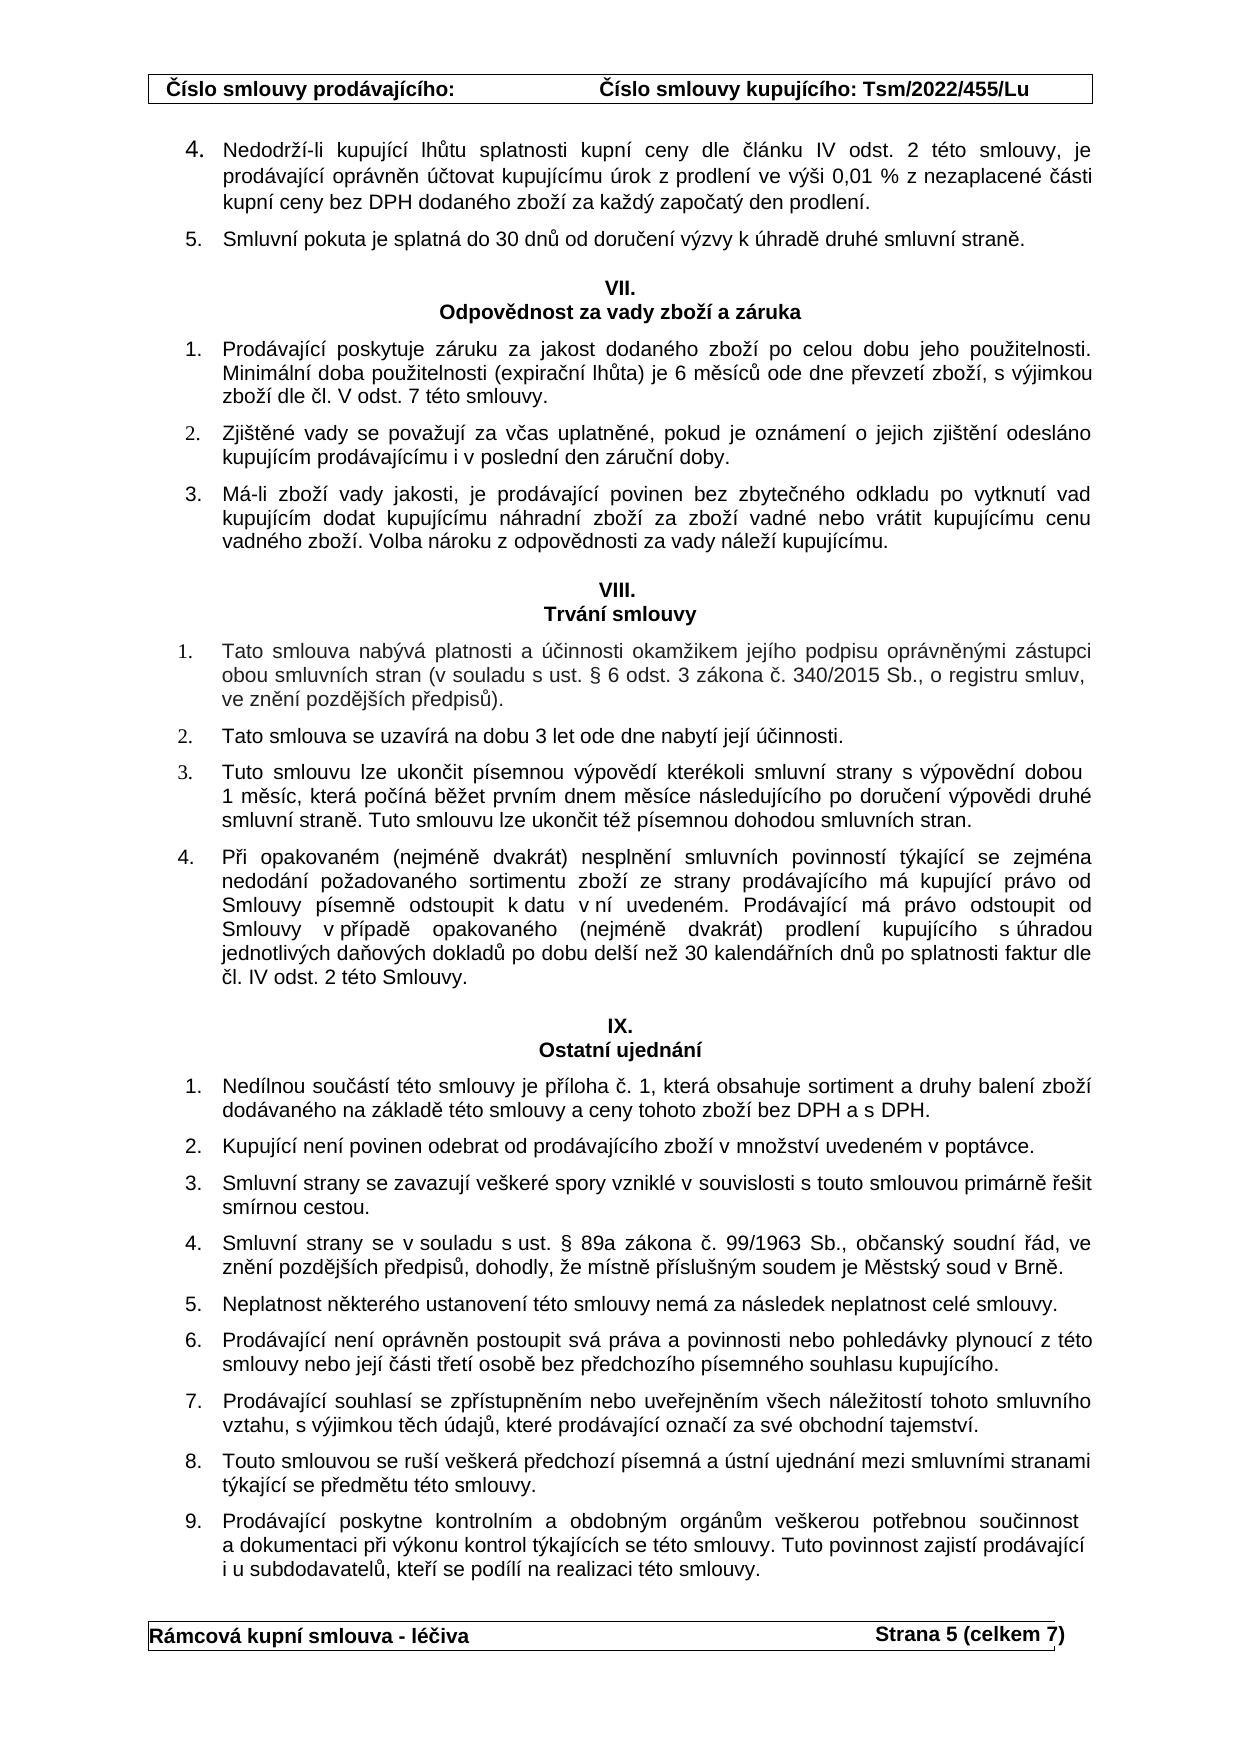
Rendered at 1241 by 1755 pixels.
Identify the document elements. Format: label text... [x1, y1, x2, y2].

list Nedílnou součástí této smlouvy je příloha č. 1, která obsahuje sortiment a druhy balení zboží dodávaného na základě této smlouvy a ceny tohoto zboží bez DPH a s DPH. [185, 1074, 1093, 1122]
list Neplatnost některého ustanovení této smlouvy nemá za následek neplatnost celé smlouvy. [185, 1292, 1093, 1316]
list Touto smlouvou se ruší veškerá předchozí písemná a ústní ujednání mezi smluvními stranami týkající se předmětu této smlouvy. [185, 1449, 1093, 1497]
text Trvání smlouvy [148, 602, 1093, 626]
subtitle Odpovědnost za vady zboží a záruka [148, 300, 1093, 324]
list Smluvní pokuta je splatná do 30 dnů od doručení výzvy k úhradě druhé smluvní straně. [185, 227, 1093, 251]
list Kupující není povinen odebrat od prodávajícího zboží v množství uvedeném v poptávce. [185, 1134, 1093, 1158]
text IX. [148, 1013, 1093, 1037]
list Zjištěné vady se považují za včas uplatněné, pokud je oznámení o jejich zjištění odesláno kupujícím prodávajícímu i v poslední den záruční doby. [185, 421, 1093, 469]
list Tuto smlouvu lze ukončit písemnou výpovědí kterékoli smluvní strany s výpovědní dobou 1 měsíc, která počíná běžet prvním dnem měsíce následujícího po doručení výpovědi druhé smluvní straně. Tuto smlouvu lze ukončit též písemnou dohodou smluvních stran. [177, 760, 1093, 832]
list Má-li zboží vady jakosti, je prodávající povinen bez zbytečného odkladu po vytknutí vad kupujícím dodat kupujícímu náhradní zboží za zboží vadné nebo vrátit kupujícímu cenu vadného zboží. Volba nároku z odpovědnosti za vady náleží kupujícímu. [185, 481, 1093, 553]
list Tato smlouva se uzavírá na dobu 3 let ode dne nabytí její účinnosti. [177, 723, 1093, 748]
list Prodávající souhlasí se zpřístupněním nebo uveřejněním všech náležitostí tohoto smluvního vztahu, s výjimkou těch údajů, které prodávající označí za své obchodní tajemství. [185, 1388, 1093, 1436]
list Při opakovaném (nejméně dvakrát) nesplnění smluvních povinností týkající se zejména nedodání požadovaného sortimentu zboží ze strany prodávajícího má kupující právo od Smlouvy písemně odstoupit k datu v ní uvedeném. Prodávající má právo odstoupit od Smlouvy v případě opakovaného (nejméně dvakrát) prodlení kupujícího s úhradou jednotlivých daňových dokladů po dobu delší než 30 kalendářních dnů po splatnosti faktur dle čl. IV odst. 2 této Smlouvy. [177, 845, 1093, 988]
text Ostatní ujednání [148, 1037, 1093, 1061]
list Smluvní strany se zavazují veškeré spory vzniklé v souvislosti s touto smlouvou primárně řešit smírnou cestou. [185, 1171, 1093, 1219]
list Prodávající poskytne kontrolním a obdobným orgánům veškerou potřebnou součinnost a dokumentaci při výkonu kontrol týkajících se této smlouvy. Tuto povinnost zajistí prodávající i u subdodavatelů, kteří se podílí na realizaci této smlouvy. [185, 1509, 1093, 1581]
list Nedodrží-li kupující lhůtu splatnosti kupní ceny dle článku IV odst. 2 této smlouvy, je prodávající oprávněn účtovat kupujícímu úrok z prodlení ve výši 0,01 % z nezaplacené části kupní ceny bez DPH dodaného zboží za každý započatý den prodlení. [185, 133, 1093, 214]
text VII. [148, 276, 1093, 300]
list Smluvní strany se v souladu s ust. § 89a zákona č. 99/1963 Sb., občanský soudní řád, ve znění pozdějších předpisů, dohodly, že místně příslušným soudem je Městský soud v Brně. [185, 1231, 1093, 1279]
list Tato smlouva nabývá platnosti a účinnosti okamžikem jejího podpisu oprávněnými zástupci obou smluvních stran (v souladu s ust. § 6 odst. 3 zákona č. 340/2015 Sb., o registru smluv, ve znění pozdějších předpisů). [177, 639, 1093, 711]
list Prodávající není oprávněn postoupit svá práva a povinnosti nebo pohledávky plynoucí z této smlouvy nebo její části třetí osobě bez předchozího písemného souhlasu kupujícího. [185, 1328, 1093, 1376]
text VIII. [148, 578, 1093, 602]
list Prodávající poskytuje záruku za jakost dodaného zboží po celou dobu jeho použitelnosti. Minimální doba použitelnosti (expirační lhůta) je 6 měsíců ode dne převzetí zboží, s výjimkou zboží dle čl. V odst. 7 této smlouvy. [185, 336, 1093, 408]
